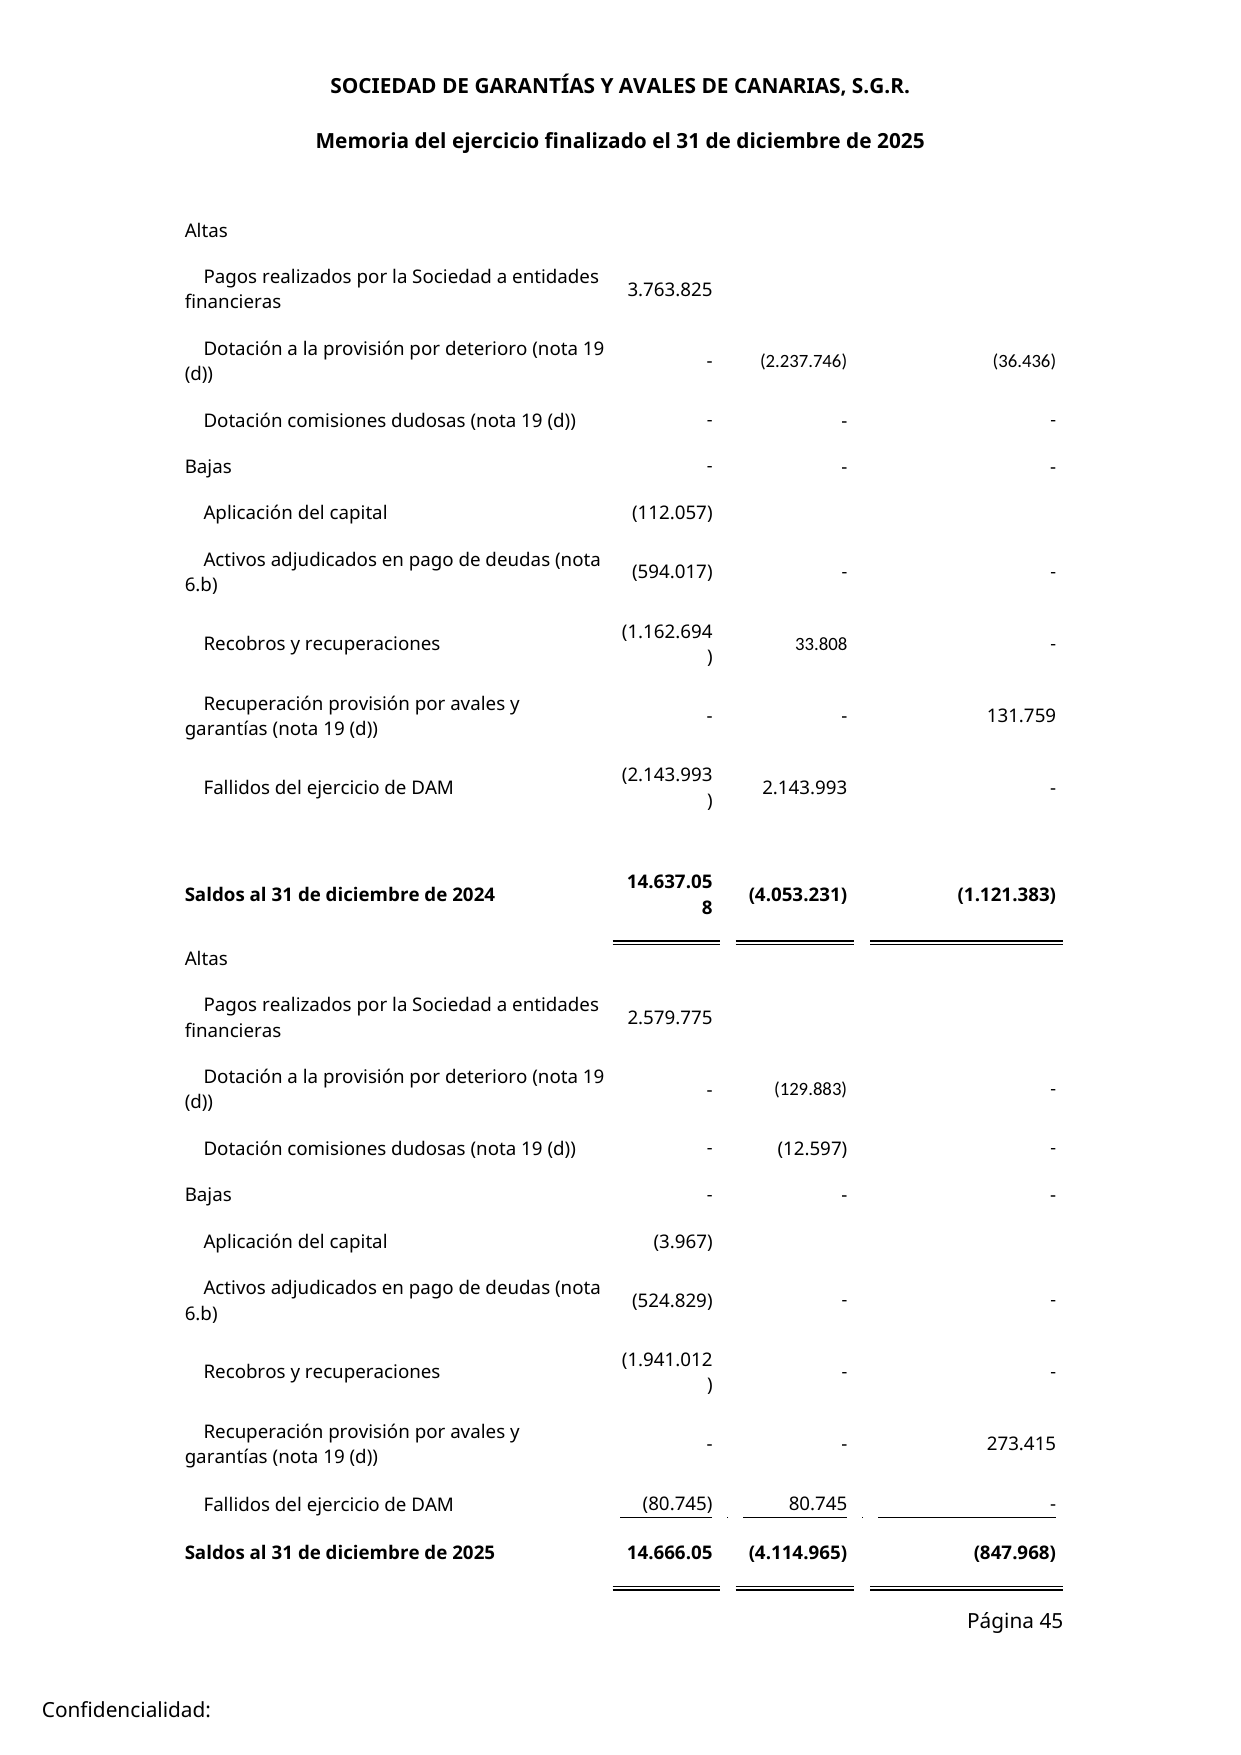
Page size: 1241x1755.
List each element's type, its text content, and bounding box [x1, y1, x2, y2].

table_cell [720, 217, 736, 263]
table_cell [720, 1539, 736, 1586]
table_cell Activos adjudicados en pago de deudas (nota 6.b) [177, 1274, 612, 1346]
table_cell [720, 1346, 736, 1418]
table_cell [720, 335, 736, 407]
table_cell [854, 1539, 870, 1586]
table_cell [854, 690, 870, 762]
table_cell - [870, 1274, 1063, 1346]
table_cell Aplicación del capital [177, 1228, 612, 1274]
table_cell [720, 453, 736, 500]
table_cell (4.114.965) [736, 1539, 854, 1586]
table_cell [720, 177, 736, 217]
table_cell - [870, 1490, 1063, 1539]
table_cell [177, 177, 612, 217]
table_cell Recobros y recuperaciones [177, 618, 612, 690]
table_cell - [736, 690, 854, 762]
table_cell [736, 945, 854, 991]
table_cell [720, 263, 736, 335]
table_cell (847.968) [870, 1539, 1063, 1586]
table_cell Aplicación del capital [177, 500, 612, 546]
table_cell [870, 217, 1063, 263]
table_cell [854, 869, 870, 940]
table_cell [720, 869, 736, 940]
table_cell [870, 945, 1063, 991]
table_cell [854, 453, 870, 500]
table_cell [720, 1063, 736, 1135]
table_cell - [613, 690, 719, 762]
table_cell (1.162.694) [613, 618, 719, 690]
table_cell [720, 407, 736, 453]
table_cell [854, 940, 870, 991]
table_cell - [736, 1418, 854, 1490]
table_cell Activos adjudicados en pago de deudas (nota 6.b) [177, 546, 612, 618]
table_cell Dotación comisiones dudosas (nota 19 (d)) [177, 407, 612, 453]
table_cell [854, 1490, 870, 1539]
table_cell (4.053.231) [736, 869, 854, 940]
table_cell [736, 177, 854, 217]
table_cell 33.808 [736, 618, 854, 690]
table_cell [720, 834, 736, 868]
table_cell - [736, 1274, 854, 1346]
table_cell 2.143.993 [736, 762, 854, 833]
table_cell (129.883) [736, 1063, 854, 1135]
table_cell [720, 1490, 736, 1539]
table_cell Saldos al 31 de diciembre de 2024 [177, 869, 612, 940]
table_cell [736, 991, 854, 1063]
table_cell - [736, 453, 854, 500]
table_cell [854, 500, 870, 546]
table_cell 2.579.775 [613, 991, 719, 1063]
table_cell (524.829) [613, 1274, 719, 1346]
table_cell [613, 217, 719, 263]
table_cell (2.237.746) [736, 335, 854, 407]
table_cell 131.759 [870, 690, 1063, 762]
table_cell [870, 500, 1063, 546]
table_cell [720, 546, 736, 618]
table_cell [854, 217, 870, 263]
table_cell [854, 834, 870, 868]
table_cell - [870, 618, 1063, 690]
table_cell [736, 500, 854, 546]
table_cell Dotación a la provisión por deterioro (nota 19 (d)) [177, 1063, 612, 1135]
table_cell [613, 945, 719, 991]
table_cell - [870, 546, 1063, 618]
table_cell [736, 263, 854, 335]
table_cell [720, 991, 736, 1063]
table_cell - [613, 1418, 719, 1490]
table_cell - [870, 1063, 1063, 1135]
table_cell - [613, 407, 719, 453]
table_cell (3.967) [613, 1228, 719, 1274]
table_cell [854, 1418, 870, 1490]
table_cell Altas [177, 217, 612, 263]
table_cell [870, 1228, 1063, 1274]
table_cell - [870, 453, 1063, 500]
table_cell [870, 834, 1063, 868]
table_cell [720, 1418, 736, 1490]
table_cell [720, 1228, 736, 1274]
table_cell Fallidos del ejercicio de DAM [177, 762, 612, 833]
table_cell (80.745) [613, 1490, 719, 1539]
table_cell - [736, 1346, 854, 1418]
table_cell Recuperación provisión por avales y garantías (nota 19 (d)) [177, 1418, 612, 1490]
table_cell Recuperación provisión por avales y garantías (nota 19 (d)) [177, 690, 612, 762]
table_cell Dotación comisiones dudosas (nota 19 (d)) [177, 1135, 612, 1182]
table_cell [854, 762, 870, 833]
table_cell [870, 991, 1063, 1063]
table_cell [854, 991, 870, 1063]
table_cell Recobros y recuperaciones [177, 1346, 612, 1418]
table_cell [736, 1228, 854, 1274]
table_cell - [870, 1346, 1063, 1418]
table_cell Bajas [177, 453, 612, 500]
table_cell [854, 263, 870, 335]
table_cell - [613, 1135, 719, 1182]
table_cell - [736, 1182, 854, 1228]
table_cell [854, 1063, 870, 1135]
table_cell - [736, 407, 854, 453]
table_cell - [613, 335, 719, 407]
table_cell [854, 618, 870, 690]
table_cell [720, 940, 736, 991]
table_cell [854, 407, 870, 453]
table_cell (112.057) [613, 500, 719, 546]
table_cell [720, 690, 736, 762]
table_cell 14.637.058 [613, 869, 719, 940]
table_cell [613, 177, 719, 217]
table_cell [854, 177, 870, 217]
table_cell [870, 177, 1063, 217]
table_cell Fallidos del ejercicio de DAM [177, 1490, 612, 1539]
table_cell 3.763.825 [613, 263, 719, 335]
table_cell Pagos realizados por la Sociedad a entidades financieras [177, 263, 612, 335]
table_cell Bajas [177, 1182, 612, 1228]
table_cell - [613, 1182, 719, 1228]
table_cell (12.597) [736, 1135, 854, 1182]
table_cell [177, 834, 612, 868]
table_cell - [613, 1063, 719, 1135]
table_cell [720, 500, 736, 546]
table_cell (1.941.012) [613, 1346, 719, 1418]
table_cell (594.017) [613, 546, 719, 618]
table_cell [854, 335, 870, 407]
table_cell [720, 762, 736, 833]
table_cell [720, 1182, 736, 1228]
table_cell [613, 834, 719, 868]
table_cell 14.666.05 [613, 1539, 719, 1586]
table_cell [854, 1228, 870, 1274]
table_cell - [870, 762, 1063, 833]
table_cell (1.121.383) [870, 869, 1063, 940]
table_cell [720, 1274, 736, 1346]
table_cell Dotación a la provisión por deterioro (nota 19 (d)) [177, 335, 612, 407]
table_cell [720, 618, 736, 690]
table_cell (2.143.993) [613, 762, 719, 833]
table_cell [854, 1182, 870, 1228]
table_cell [870, 263, 1063, 335]
table_cell [854, 1274, 870, 1346]
table_cell [720, 1135, 736, 1182]
table_cell Pagos realizados por la Sociedad a entidades financieras [177, 991, 612, 1063]
table_cell Saldos al 31 de diciembre de 2025 [177, 1539, 612, 1586]
table_cell Altas [177, 940, 612, 991]
table_cell - [870, 1135, 1063, 1182]
table_cell 273.415 [870, 1418, 1063, 1490]
table_cell [854, 1135, 870, 1182]
table_cell [736, 834, 854, 868]
table_cell [736, 217, 854, 263]
table_cell [854, 546, 870, 618]
table_cell - [870, 1182, 1063, 1228]
table_cell - [736, 546, 854, 618]
table_cell 80.745 [736, 1490, 854, 1539]
table_cell - [870, 407, 1063, 453]
table_cell (36.436) [870, 335, 1063, 407]
table_cell [854, 1346, 870, 1418]
table_cell - [613, 453, 719, 500]
